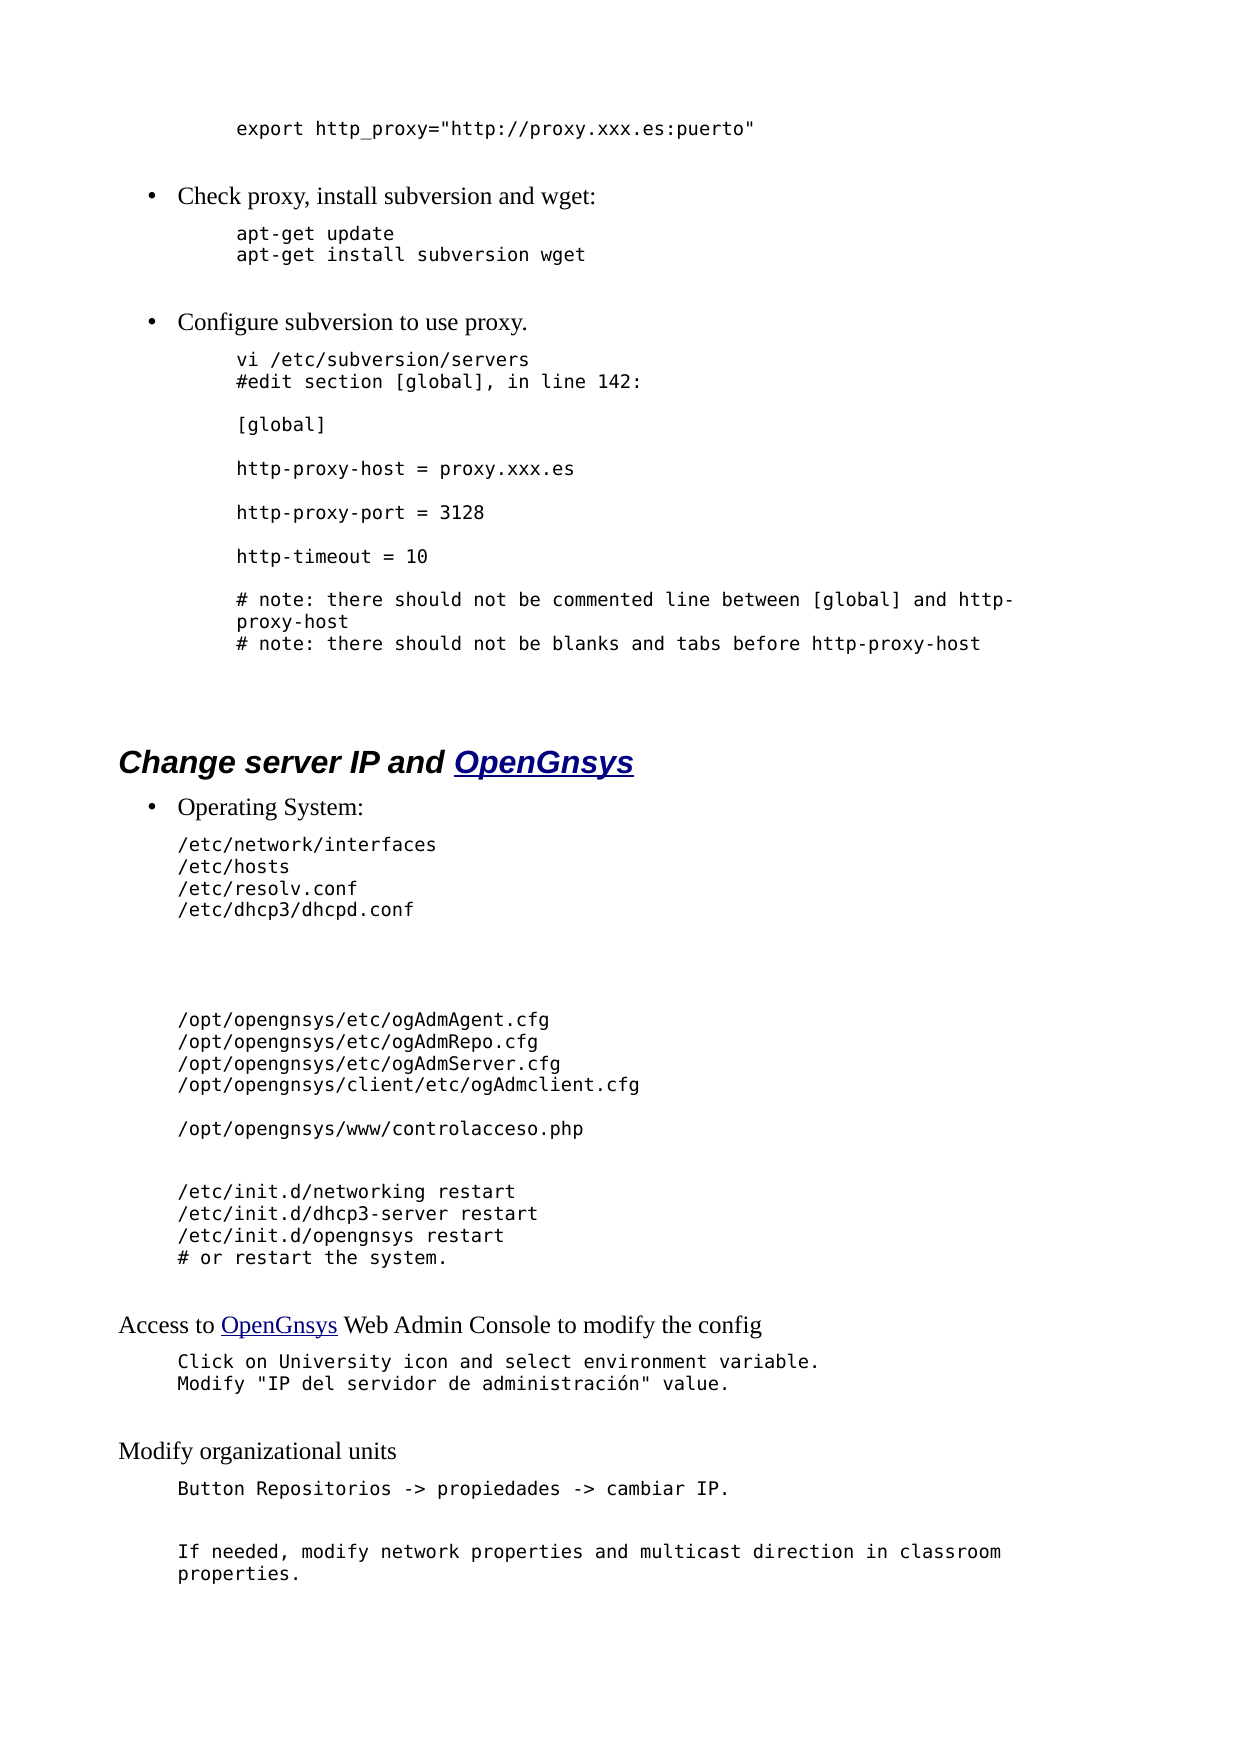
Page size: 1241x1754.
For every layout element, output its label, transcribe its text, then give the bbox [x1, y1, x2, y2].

text /etc/network/interfaces /etc/hosts /etc/resolv.conf /etc/dhcp3/dhcpd.conf /opt/opengnsys/etc/ogAdmAgent.cfg /opt/opengnsys/etc/ogAdmRepo.cfg /opt/opengnsys/etc/ogAdmServer.cfg /opt/opengnsys/client/etc/ogAdmclient.cfg /opt/opengnsys/www/controlacceso.php [177, 834, 1063, 1140]
text Modify organizational units [118, 1436, 1122, 1465]
list apt-get update apt-get install subversion wget [207, 222, 1063, 266]
subtitle Change server IP and OpenGnsys [118, 743, 1122, 780]
list Operating System: [148, 792, 1122, 821]
list Check proxy, install subversion and wget: [148, 181, 1122, 210]
list vi /etc/subversion/servers #edit section [global], in line 142: [global] http-proxy-host = proxy.xxx.es http-proxy-port = 3128 http-timeout = 10 # note: there should not be commented line between [global] and http-proxy-host # note: there should not be blanks and tabs before http-proxy-host [207, 349, 1063, 677]
text Click on University icon and select environment variable. Modify "IP del servidor de administración" value. [177, 1351, 1063, 1395]
list export http_proxy="http://proxy.xxx.es:puerto" [207, 118, 1063, 140]
text Button Repositorios -> propiedades -> cambiar IP. [177, 1477, 1063, 1499]
text If needed, modify network properties and multicast direction in classroom properties. [177, 1541, 1063, 1584]
text Access to OpenGnsys Web Admin Console to modify the config [118, 1310, 1122, 1339]
list Configure subversion to use proxy. [148, 307, 1122, 336]
text /etc/init.d/networking restart /etc/init.d/dhcp3-server restart /etc/init.d/opengnsys restart # or restart the system. [177, 1181, 1063, 1269]
